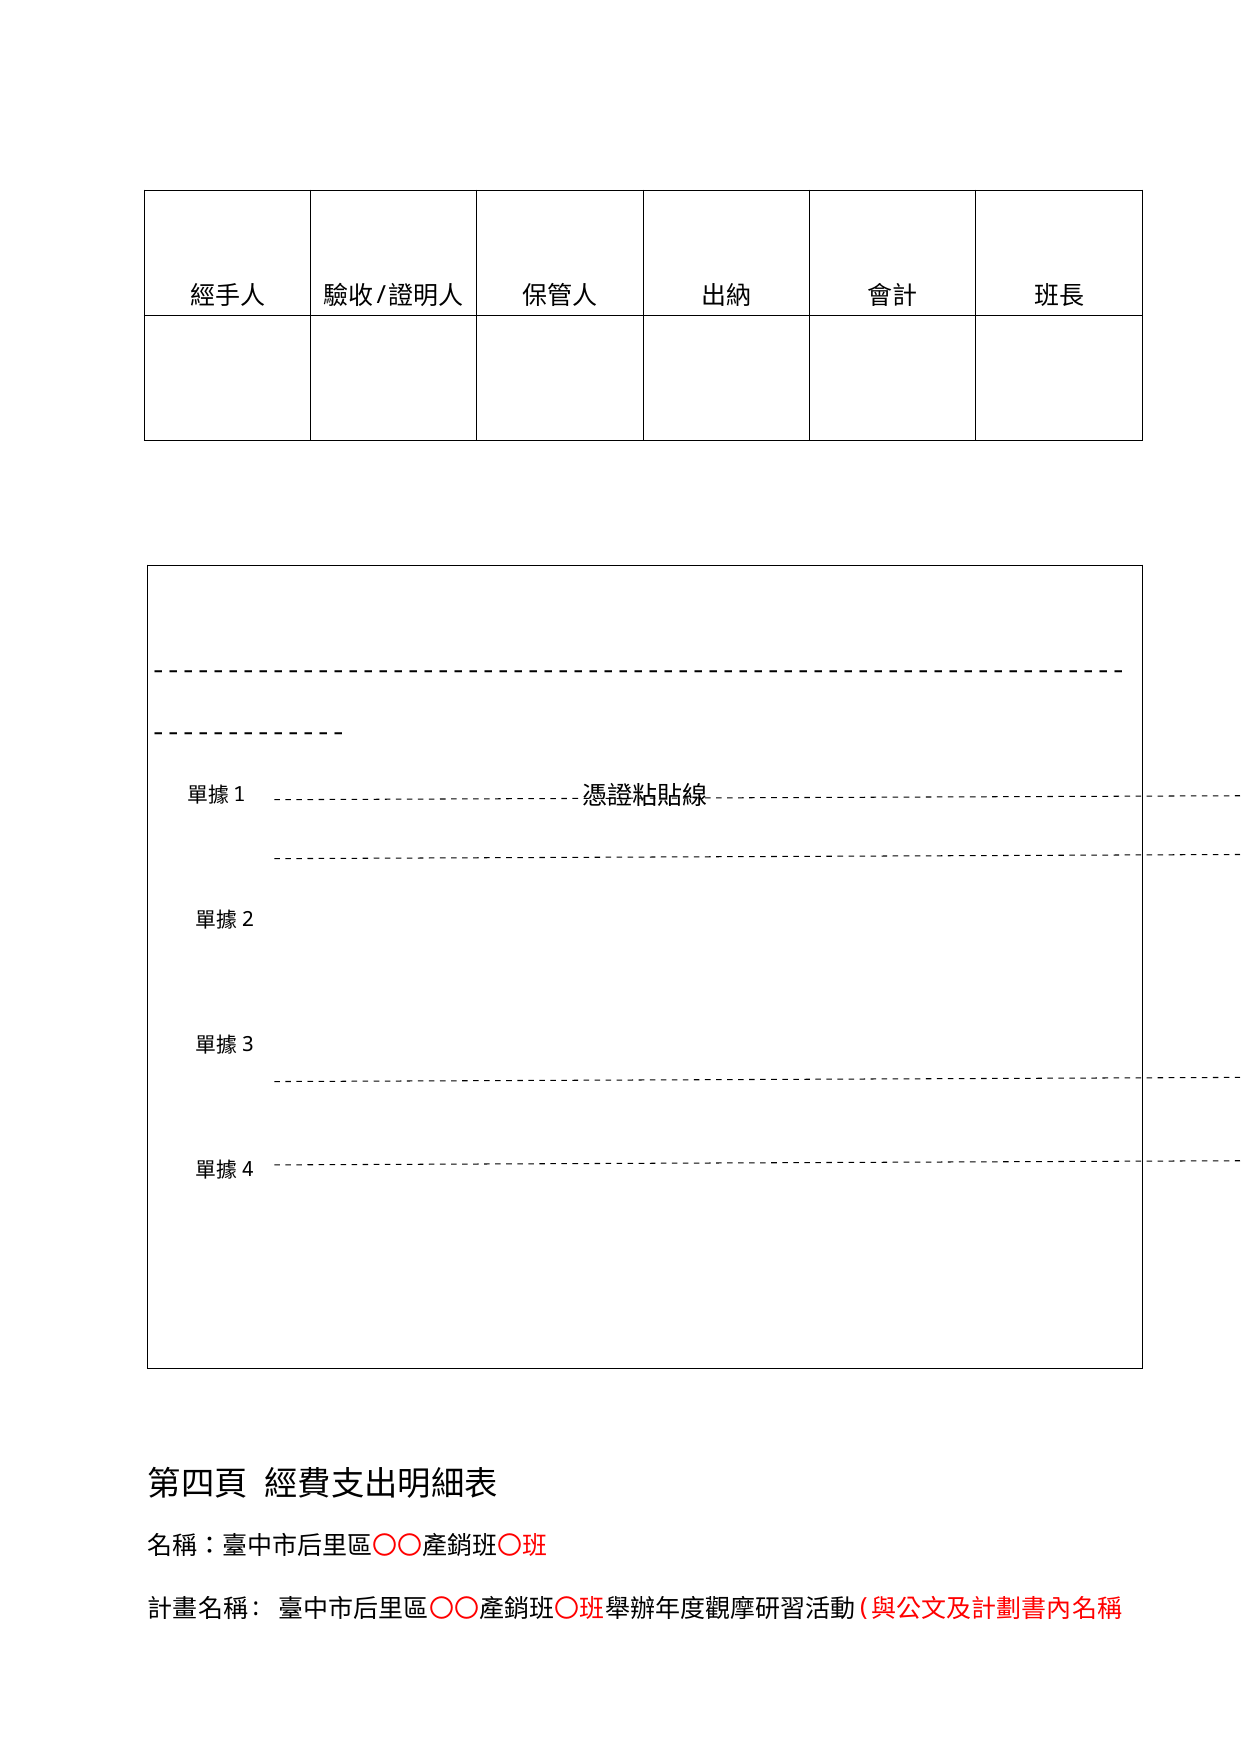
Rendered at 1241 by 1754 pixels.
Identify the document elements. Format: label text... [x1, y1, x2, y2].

table_header ------------------------------------------------------------------------------ 單據1 憑證粘貼線 單據2 單據3 單據4 [148, 566, 1142, 1367]
table_cell [311, 316, 476, 439]
text 第四頁 經費支出明細表 [148, 1439, 1122, 1502]
text 計畫名稱: 臺中市后里區〇〇產銷班〇班舉辦年度觀摩研習活動(與公文及計劃書內名稱 [148, 1564, 1122, 1627]
text 名稱：臺中市后里區〇〇產銷班〇班 [148, 1502, 1122, 1564]
table_header 驗收/證明人 [311, 191, 476, 314]
table_cell [644, 316, 809, 439]
table_header 經手人 [145, 191, 310, 314]
table_cell [976, 316, 1142, 439]
table_cell [139, 1368, 1240, 1439]
table_header 出納 [644, 191, 809, 314]
table_header 保管人 [477, 191, 643, 314]
table_header [1143, 565, 1240, 1367]
table_header 班長 [976, 191, 1142, 314]
table_header [139, 565, 147, 1367]
table_cell [477, 316, 643, 439]
table_cell [810, 316, 975, 439]
table_header 會計 [810, 191, 975, 314]
table_cell [145, 316, 310, 439]
